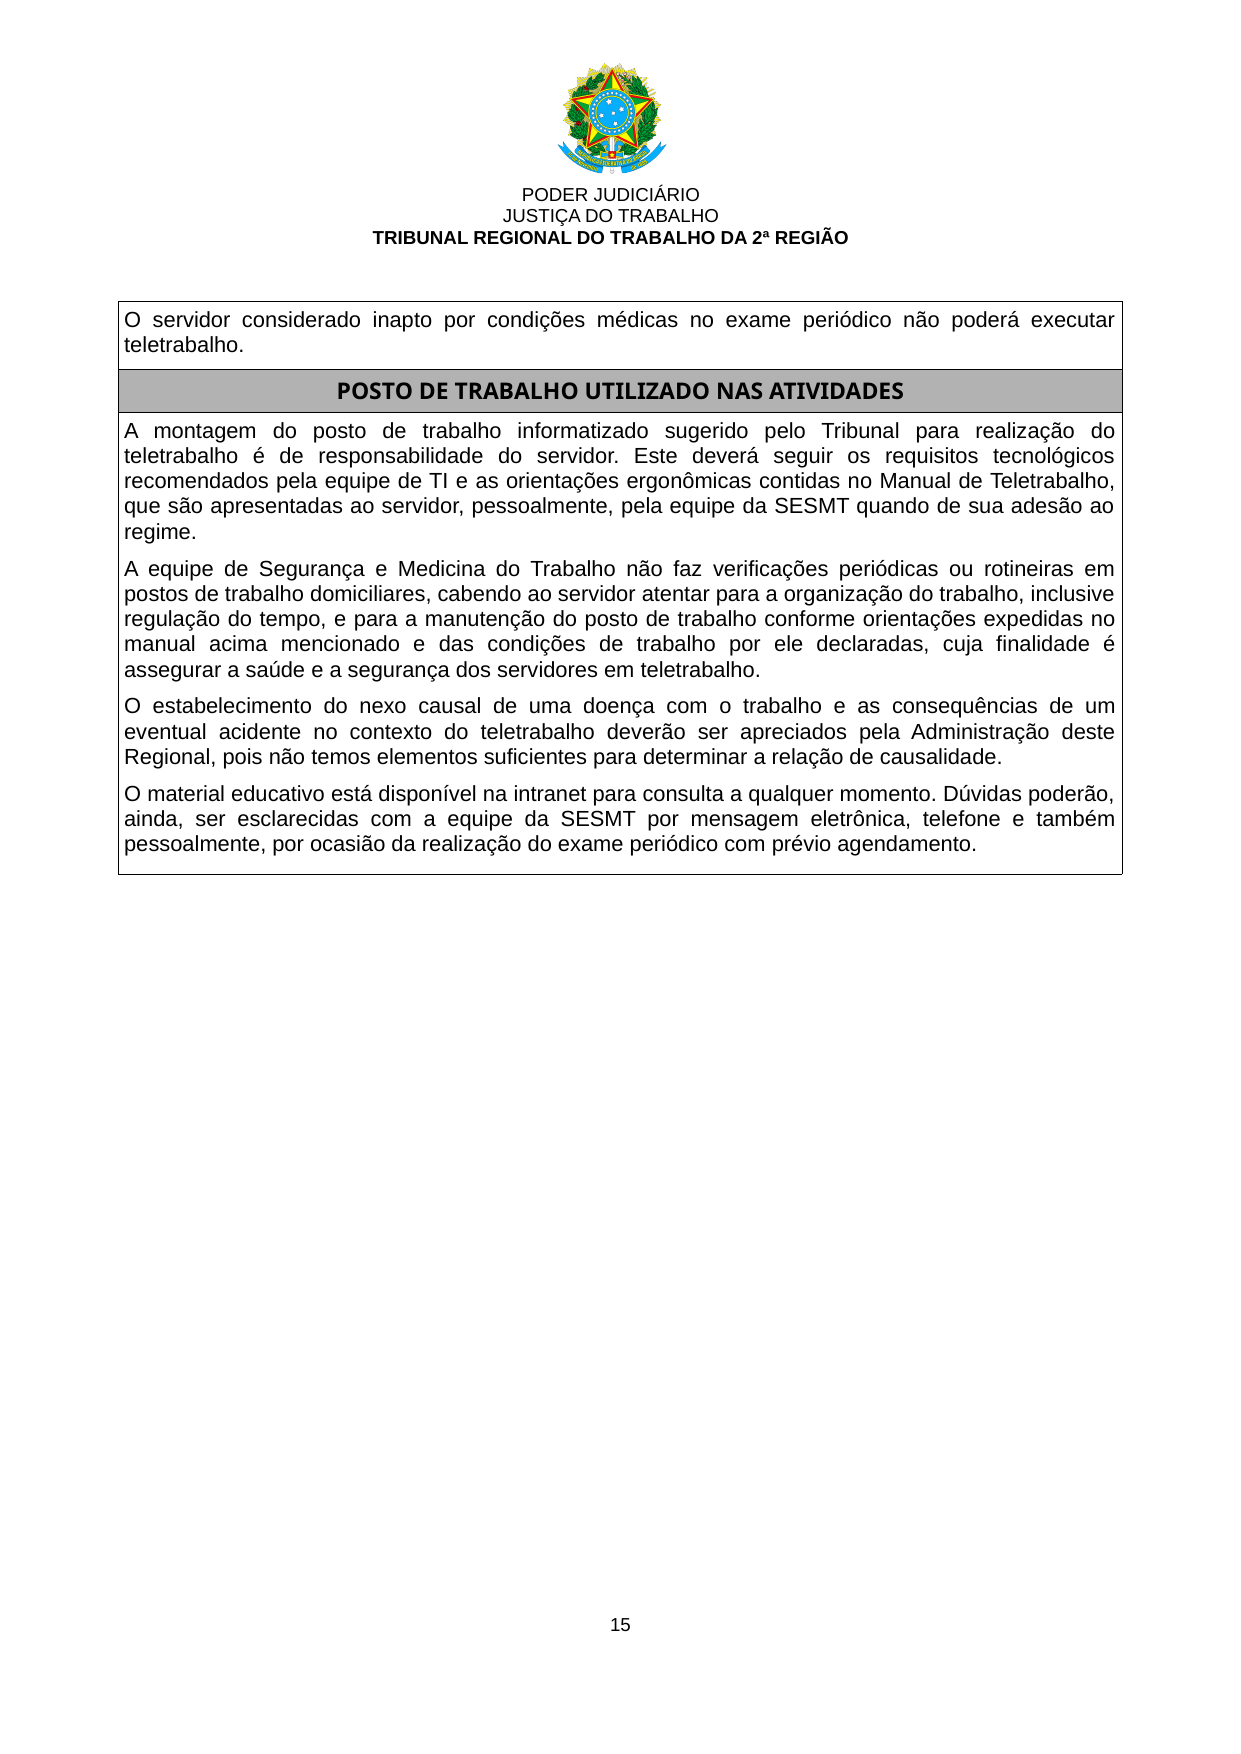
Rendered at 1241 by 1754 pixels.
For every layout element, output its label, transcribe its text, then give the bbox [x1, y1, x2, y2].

table_cell O servidor considerado inapto por condições médicas no exame periódico não poderá executar teletrabalho. [119, 302, 1122, 369]
table_cell POSTO DE TRABALHO UTILIZADO NAS ATIVIDADES [119, 370, 1122, 412]
table_cell A montagem do posto de trabalho informatizado sugerido pelo Tribunal para realização do teletrabalho é de responsabilidade do servidor. Este deverá seguir os requisitos tecnológicos recomendados pela equipe de TI e as orientações ergonômicas contidas no Manual de Teletrabalho, que são apresentadas ao servidor, pessoalmente, pela equipe da SESMT quando de sua adesão ao regime. A equipe de Segurança e Medicina do Trabalho não faz verificações periódicas ou rotineiras em postos de trabalho domiciliares, cabendo ao servidor atentar para a organização do trabalho, inclusive regulação do tempo, e para a manutenção do posto de trabalho conforme orientações expedidas no manual acima mencionado e das condições de trabalho por ele declaradas, cuja finalidade é assegurar a saúde e a segurança dos servidores em teletrabalho. O estabelecimento do nexo causal de uma doença com o trabalho e as consequências de um eventual acidente no contexto do teletrabalho deverão ser apreciados pela Administração deste Regional, pois não temos elementos suficientes para determinar a relação de causalidade. O material educativo está disponível na intranet para consulta a qualquer momento. Dúvidas poderão, ainda, ser esclarecidas com a equipe da SESMT por mensagem eletrônica, telefone e também pessoalmente, por ocasião da realização do exame periódico com prévio agendamento. [119, 413, 1122, 874]
